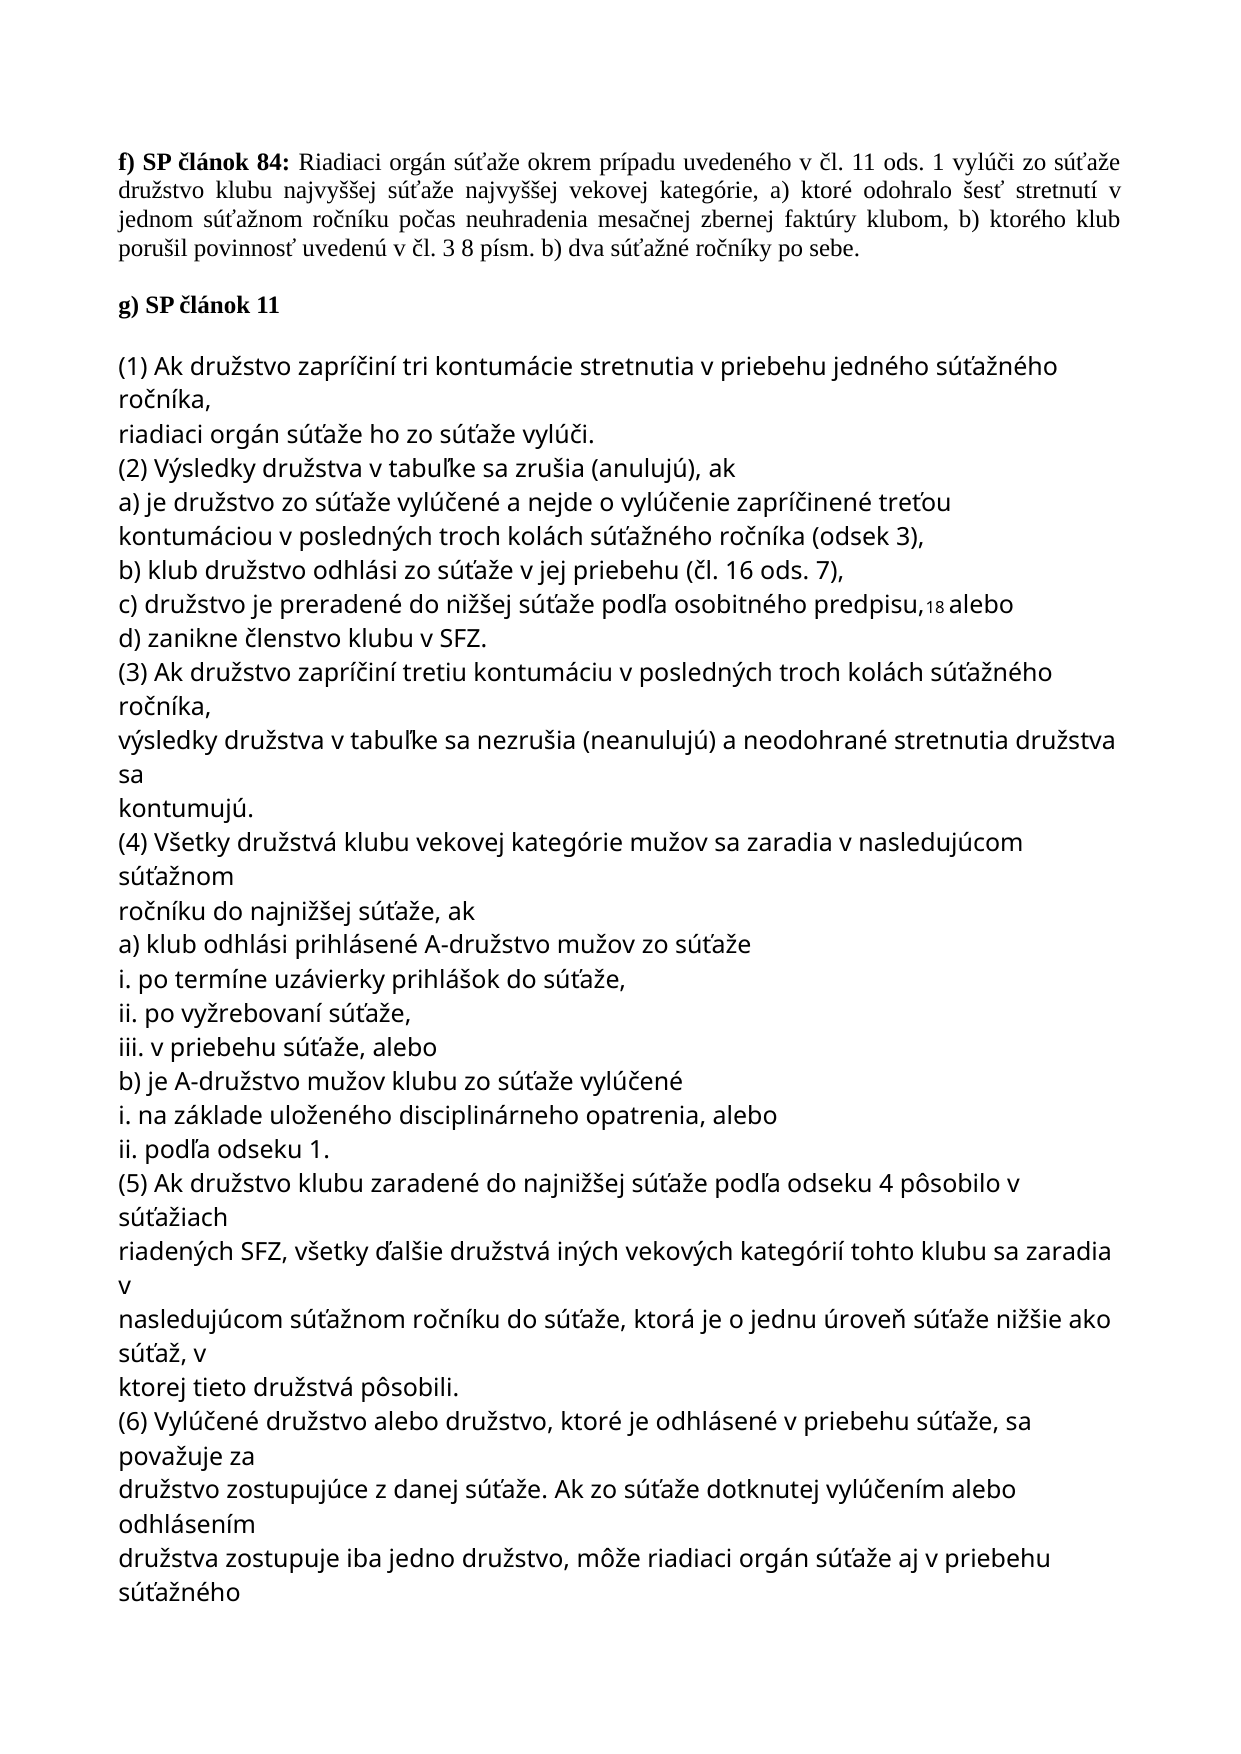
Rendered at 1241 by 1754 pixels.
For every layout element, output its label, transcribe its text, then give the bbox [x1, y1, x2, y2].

text (4) Všetky družstvá klubu vekovej kategórie mužov sa zaradia v nasledujúcom súťažnom [118, 825, 1122, 893]
text (3) Ak družstvo zapríčiní tretiu kontumáciu v posledných troch kolách súťažného ročníka, [118, 655, 1122, 723]
text iii. v priebehu súťaže, alebo [118, 1029, 1122, 1063]
text kontumáciou v posledných troch kolách súťažného ročníka (odsek 3), [118, 518, 1122, 552]
text družstva zostupuje iba jedno družstvo, môže riadiaci orgán súťaže aj v priebehu súťažného [118, 1540, 1122, 1608]
text výsledky družstva v tabuľke sa nezrušia (neanulujú) a neodohrané stretnutia družstva sa [118, 723, 1122, 791]
text ročníku do najnižšej súťaže, ak [118, 893, 1122, 927]
text i. po termíne uzávierky prihlášok do súťaže, [118, 961, 1122, 995]
text f) SP článok 84: Riadiaci orgán súťaže okrem prípadu uvedeného v čl. 11 ods. 1 vylúči zo súťaže družstvo klubu najvyššej súťaže najvyššej vekovej kategórie, a) ktoré odohralo šesť stretnutí v jednom súťažnom ročníku počas neuhradenia mesačnej zbernej faktúry klubom, b) ktorého klub porušil povinnosť uvedenú v čl. 3 8 písm. b) dva súťažné ročníky po sebe. [118, 147, 1122, 262]
text (5) Ak družstvo klubu zaradené do najnižšej súťaže podľa odseku 4 pôsobilo v súťažiach [118, 1166, 1122, 1234]
text riadených SFZ, všetky ďalšie družstvá iných vekových kategórií tohto klubu sa zaradia v [118, 1234, 1122, 1302]
text b) klub družstvo odhlási zo súťaže v jej priebehu (čl. 16 ods. 7), [118, 552, 1122, 587]
text b) je A-družstvo mužov klubu zo súťaže vylúčené [118, 1063, 1122, 1097]
text (6) Vylúčené družstvo alebo družstvo, ktoré je odhlásené v priebehu súťaže, sa považuje za [118, 1404, 1122, 1472]
text a) klub odhlási prihlásené A-družstvo mužov zo súťaže [118, 927, 1122, 961]
text d) zanikne členstvo klubu v SFZ. [118, 621, 1122, 655]
text nasledujúcom súťažnom ročníku do súťaže, ktorá je o jednu úroveň súťaže nižšie ako súťaž, v [118, 1302, 1122, 1370]
text kontumujú. [118, 791, 1122, 825]
text i. na základe uloženého disciplinárneho opatrenia, alebo [118, 1097, 1122, 1132]
text ii. podľa odseku 1. [118, 1132, 1122, 1166]
text riadiaci orgán súťaže ho zo súťaže vylúči. [118, 416, 1122, 450]
text (2) Výsledky družstva v tabuľke sa zrušia (anulujú), ak [118, 450, 1122, 484]
text a) je družstvo zo súťaže vylúčené a nejde o vylúčenie zapríčinené treťou [118, 484, 1122, 518]
text ktorej tieto družstvá pôsobili. [118, 1370, 1122, 1404]
text družstvo zostupujúce z danej súťaže. Ak zo súťaže dotknutej vylúčením alebo odhlásením [118, 1472, 1122, 1540]
text (1) Ak družstvo zapríčiní tri kontumácie stretnutia v priebehu jedného súťažného ročníka, [118, 348, 1122, 416]
text ii. po vyžrebovaní súťaže, [118, 995, 1122, 1029]
text c) družstvo je preradené do nižšej súťaže podľa osobitného predpisu,18 alebo [118, 587, 1122, 621]
text g) SP článok 11 [118, 291, 1122, 319]
